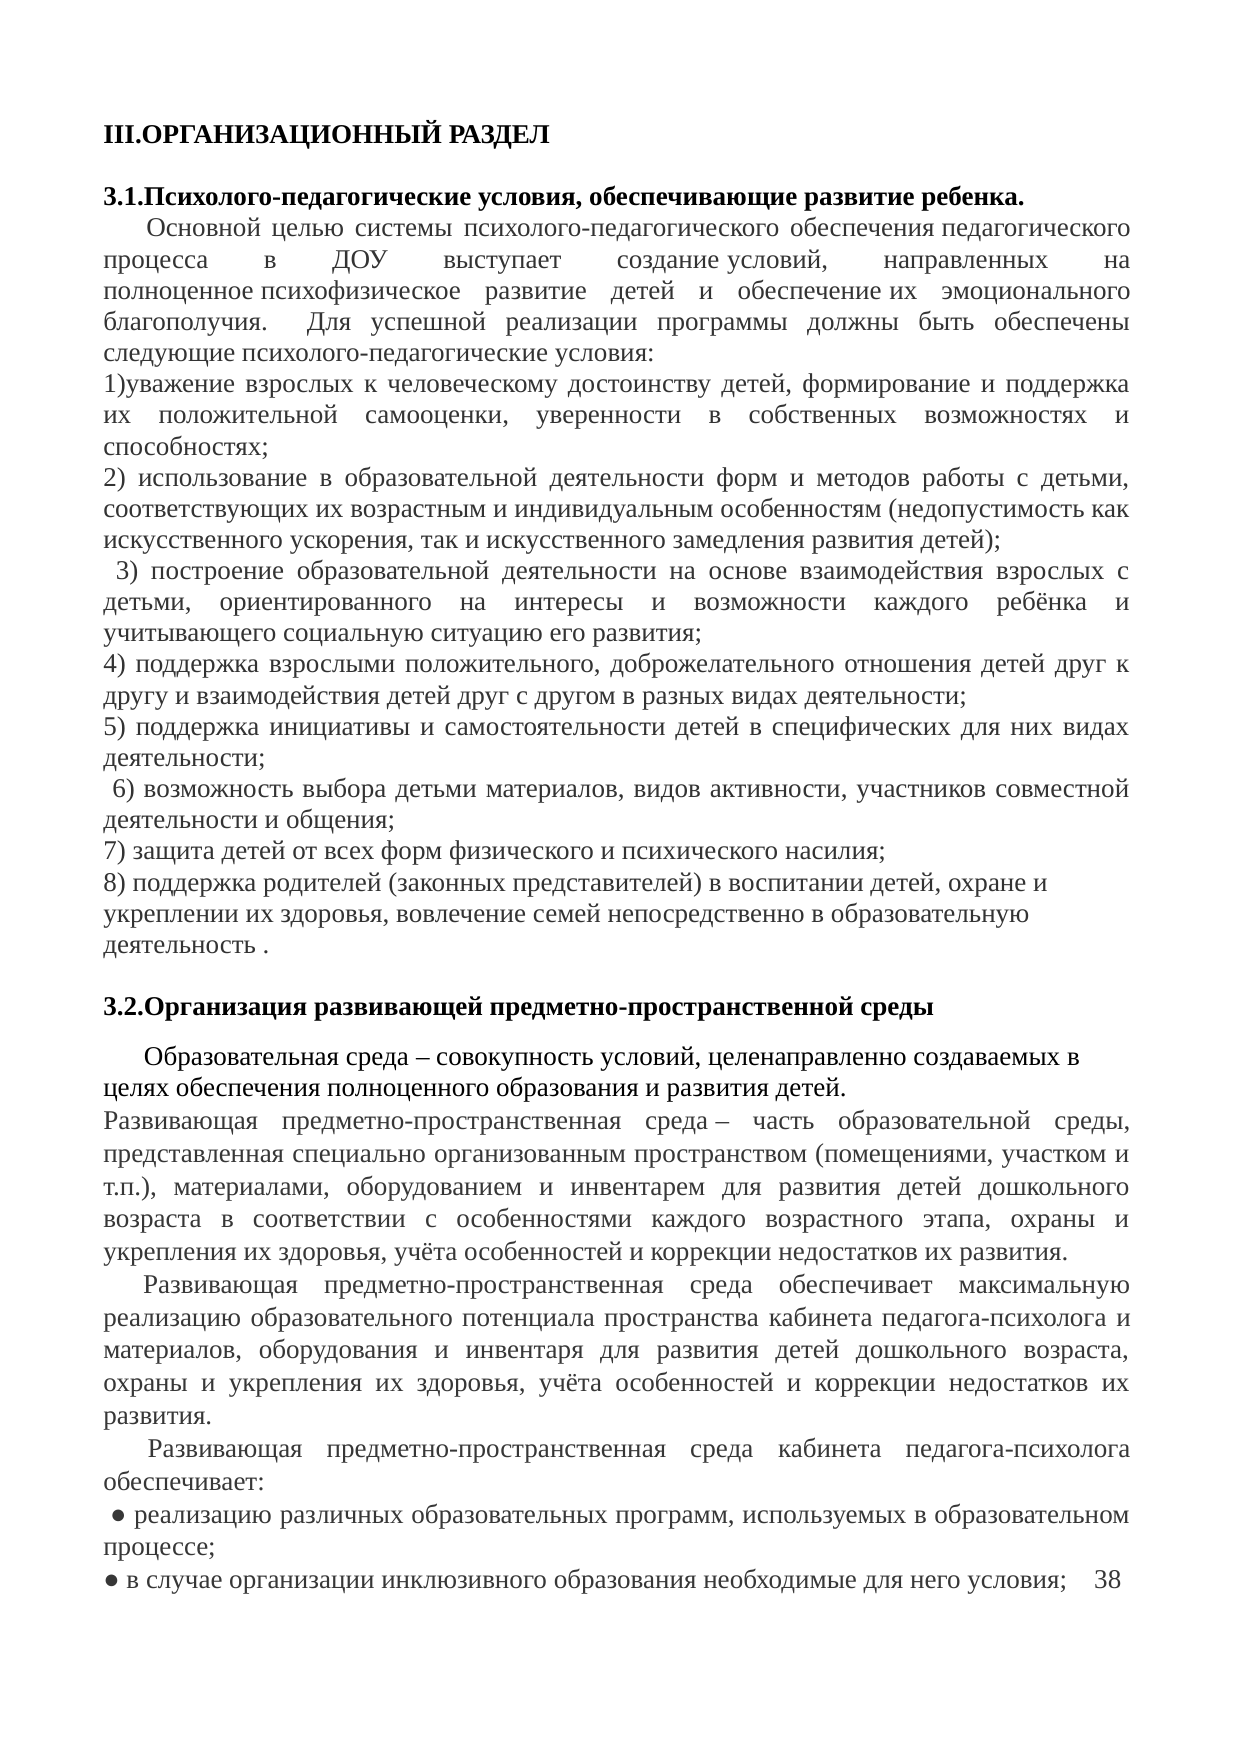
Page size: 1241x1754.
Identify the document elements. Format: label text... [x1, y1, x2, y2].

list 3) построение образовательной деятельности на основе взаимодействия взрослых с детьми, ориентированного на интересы и возможности каждого ребёнка и учитывающего социальную ситуацию его развития; [103, 554, 1131, 648]
list 6) возможность выбора детьми материалов, видов активности, участников совместной деятельности и общения; [103, 772, 1131, 834]
text Образовательная среда – совокупность условий, целенаправленно создаваемых в целях обеспечения полноценного образования и развития детей. [103, 1040, 1131, 1102]
text ● в случае организации инклюзивного образования необходимые для него условия; 38 [103, 1562, 1131, 1594]
text Развивающая предметно-пространственная среда – часть образовательной среды, представленная специально организованным пространством (помещениями, участком и т.п.), материалами, оборудованием и инвентарем для развития детей дошкольного возраста в соответствии с особенностями каждого возрастного этапа, охраны и укрепления их здоровья, учёта особенностей и коррекции недостатков их развития. [103, 1102, 1131, 1266]
list 1)уважение взрослых к человеческому достоинству детей, формирование и поддержка их положительной самооценки, уверенности в собственных возможностях и способностях; [103, 367, 1131, 461]
text 3.1.Психолого-педагогические условия, обеспечивающие развитие ребенка. [103, 180, 1131, 212]
text 3.2.Организация развивающей предметно-пространственной среды [103, 990, 1131, 1021]
text Развивающая предметно-пространственная среда кабинета педагога-психолога обеспечивает: [103, 1430, 1131, 1496]
text III.ОРГАНИЗАЦИОННЫЙ РАЗДЕЛ [103, 118, 1131, 149]
list 5) поддержка инициативы и самостоятельности детей в специфических для них видах деятельности; [103, 710, 1131, 772]
list 7) защита детей от всех форм физического и психического насилия; [103, 834, 1131, 866]
list 8) поддержка родителей (законных представителей) в воспитании детей, охране и укреплении их здоровья, вовлечение семей непосредственно в образовательную деятельность . [103, 866, 1131, 959]
text Основной целью системы психолого-педагогического обеспечения педагогического процесса в ДОУ выступает создание условий, направленных на полноценное психофизическое развитие детей и обеспечение их эмоционального благополучия. Для успешной реализации программы должны быть обеспечены следующие психолого-педагогические условия: [103, 212, 1131, 367]
list 4) поддержка взрослыми положительного, доброжелательного отношения детей друг к другу и взаимодействия детей друг с другом в разных видах деятельности; [103, 648, 1131, 710]
list 2) использование в образовательной деятельности форм и методов работы с детьми, соответствующих их возрастным и индивидуальным особенностям (недопустимость как искусственного ускорения, так и искусственного замедления развития детей); [103, 461, 1131, 554]
text Развивающая предметно-пространственная среда обеспечивает максимальную реализацию образовательного потенциала пространства кабинета педагога-психолога и материалов, оборудования и инвентаря для развития детей дошкольного возраста, охраны и укрепления их здоровья, учёта особенностей и коррекции недостатков их развития. [103, 1266, 1131, 1430]
text ● реализацию различных образовательных программ, используемых в образовательном процессе; [103, 1496, 1131, 1562]
